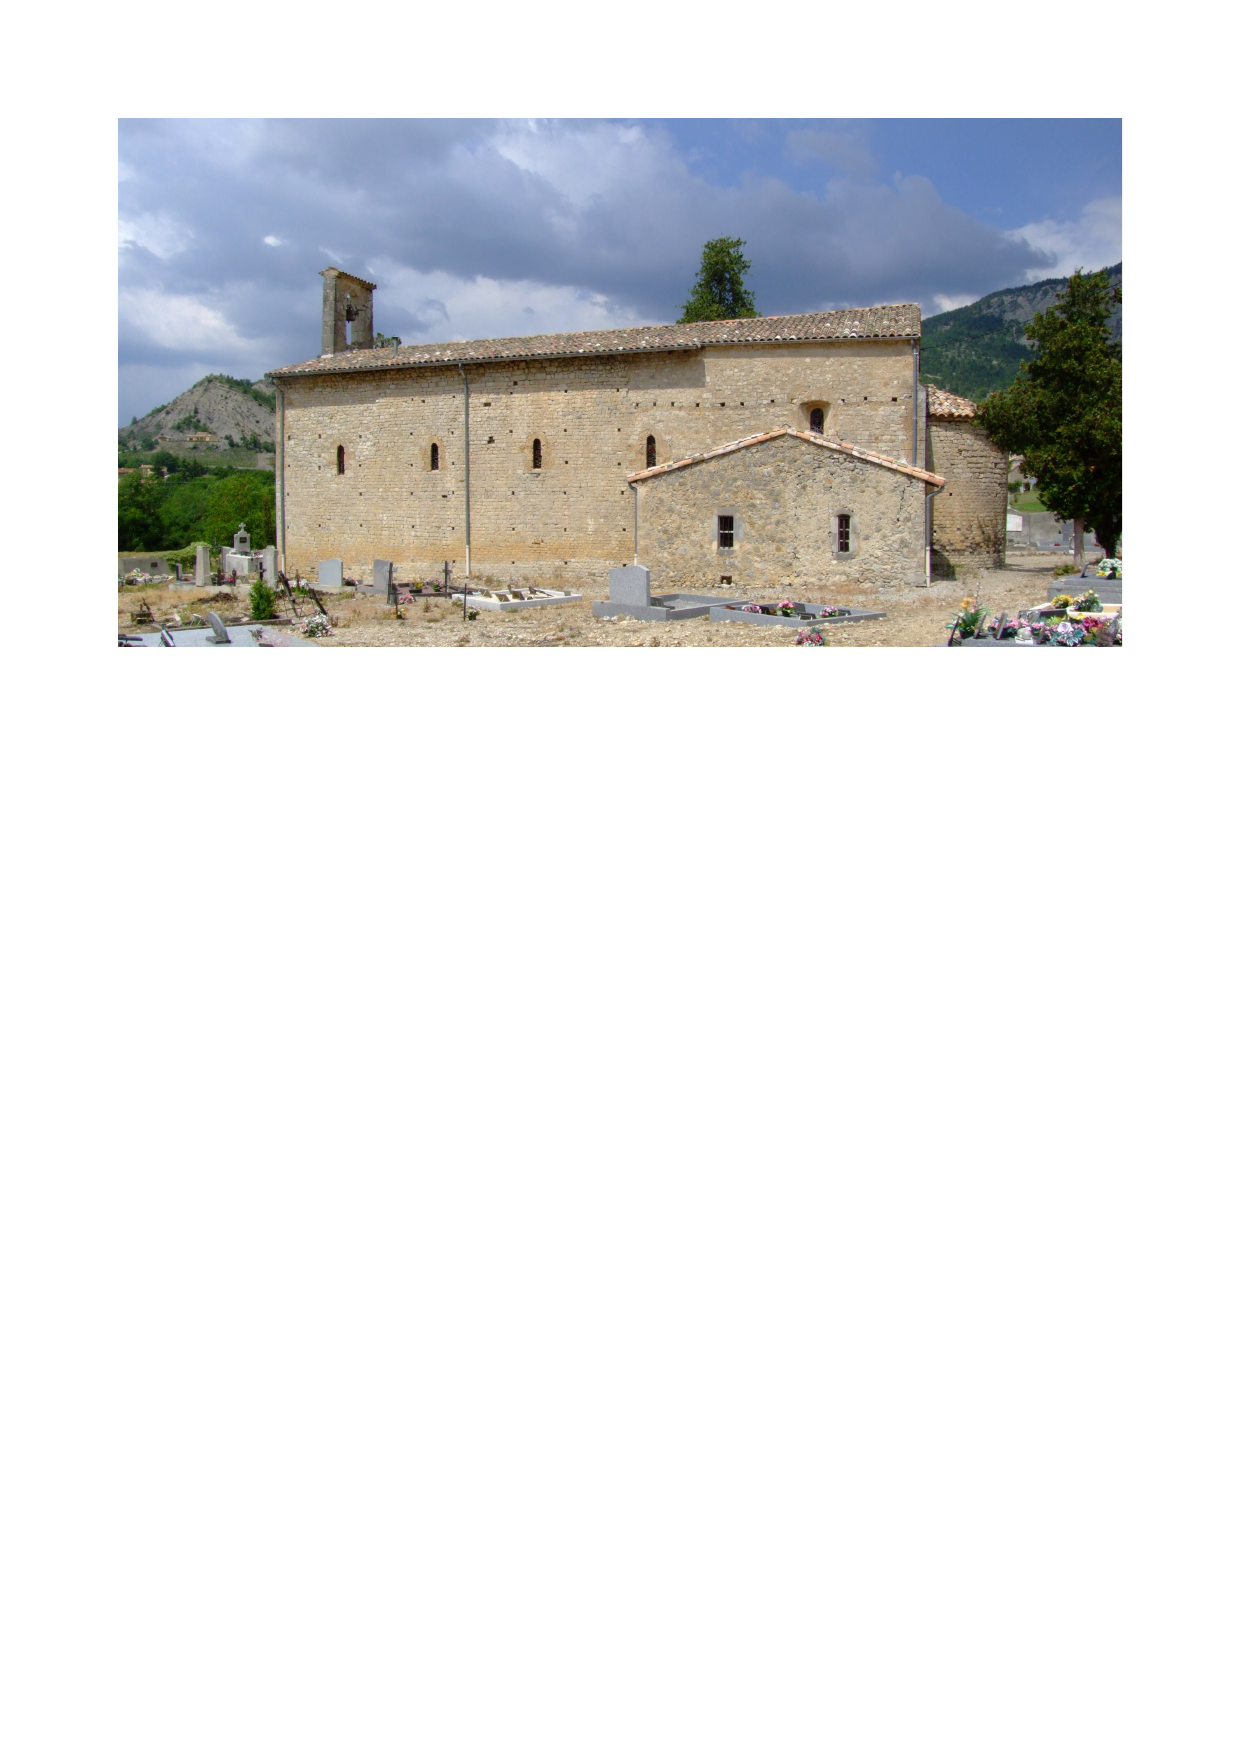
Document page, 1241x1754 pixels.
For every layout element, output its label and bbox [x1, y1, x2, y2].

picture [118, 118, 1123, 647]
